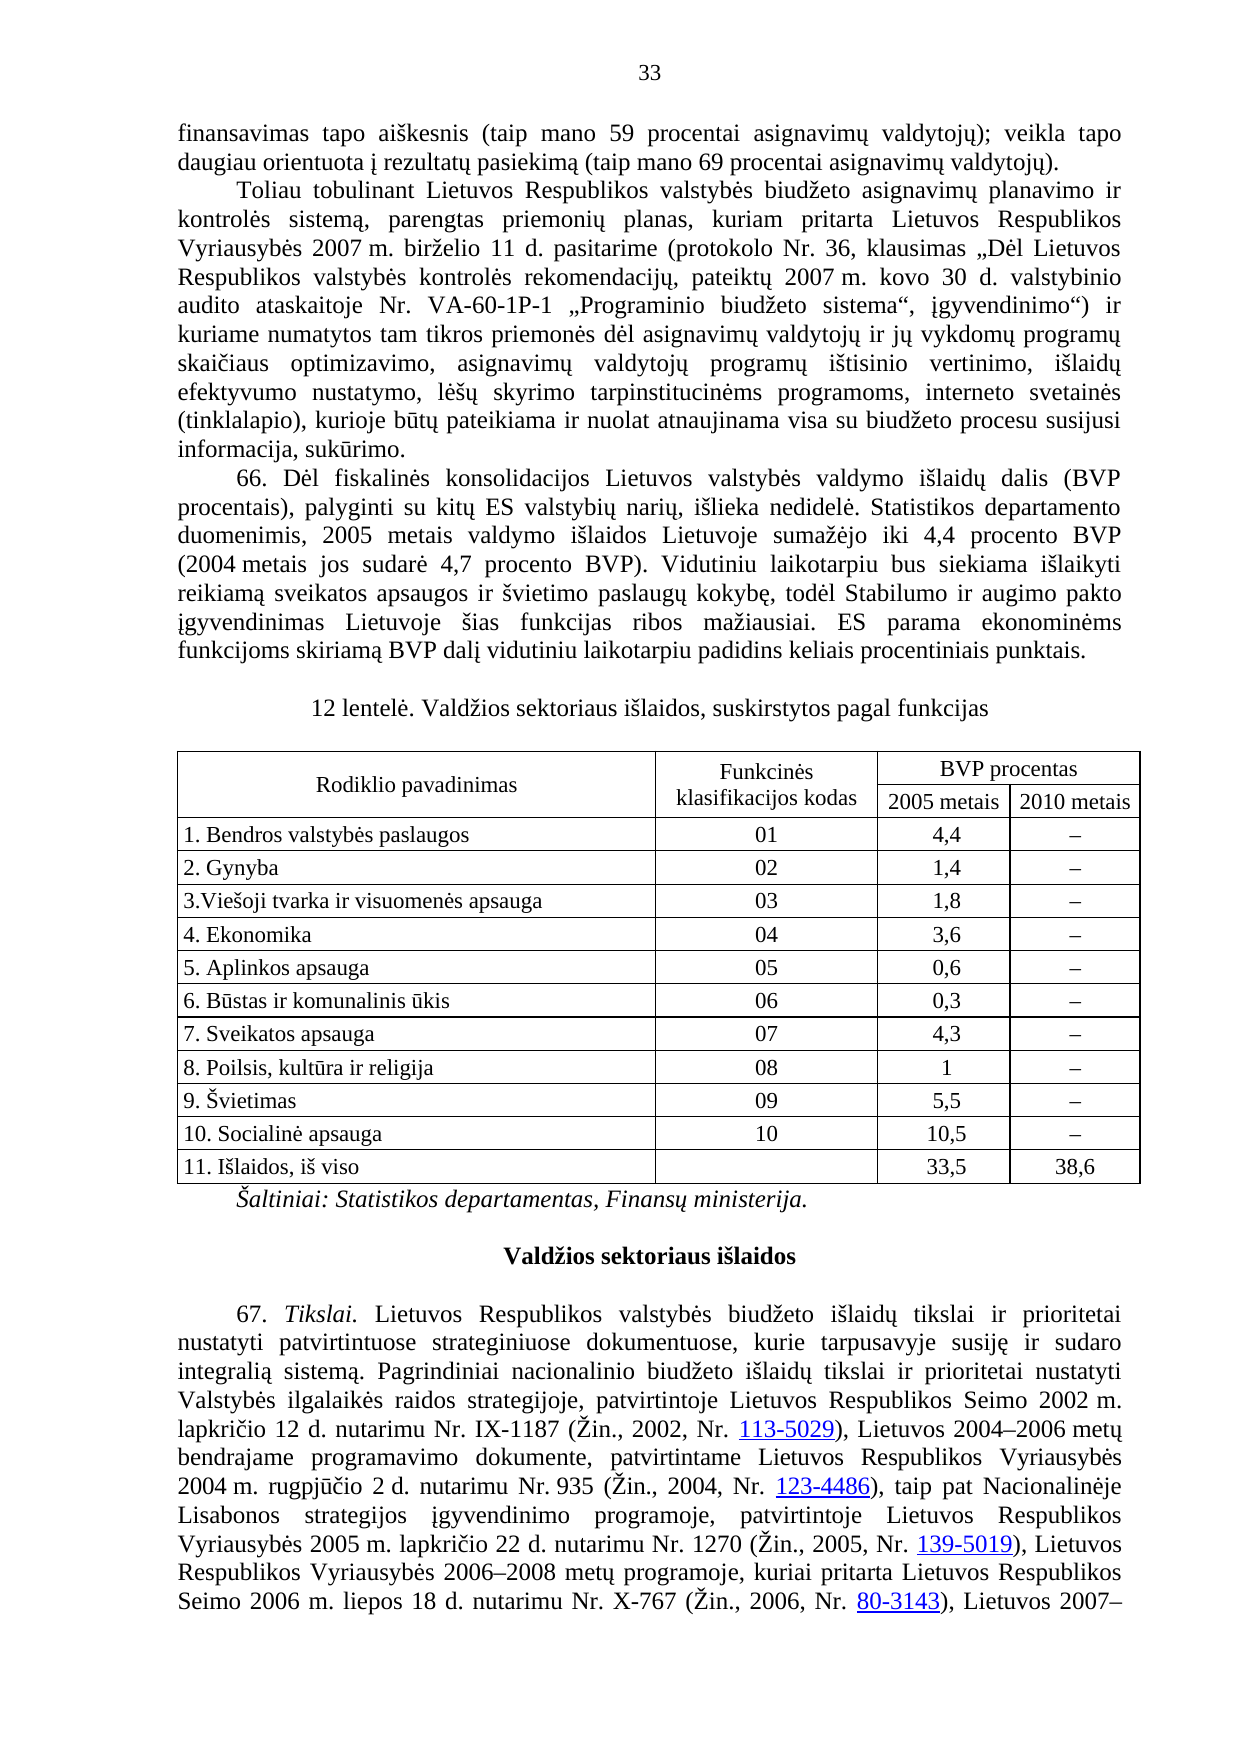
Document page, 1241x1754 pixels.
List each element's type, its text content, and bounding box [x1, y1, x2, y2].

table_cell 11. Išlaidos, iš viso [178, 1150, 655, 1183]
table_cell 1. Bendros valstybės paslaugos [178, 818, 655, 850]
table_cell 5. Aplinkos apsauga [178, 951, 655, 983]
text 67. Tikslai. Lietuvos Respublikos valstybės biudžeto išlaidų tikslai ir prioritetai nustatyti patvirtintuose strateginiuose dokumentuose, kurie tarpusavyje susiję ir sudaro integralią sistemą. Pagrindiniai nacionalinio biudžeto išlaidų tikslai ir prioritetai nustatyti Valstybės ilgalaikės raidos strategijoje, patvirtintoje Lietuvos Respublikos Seimo 2002 m. lapkričio 12 d. nutarimu Nr. IX-1187 (Žin., 2002, Nr. 113-5029), Lietuvos 2004–2006 metų bendrajame programavimo dokumente, patvirtintame Lietuvos Respublikos Vyriausybės 2004 m. rugpjūčio 2 d. nutarimu Nr. 935 (Žin., 2004, Nr. 123-4486), taip pat Nacionalinėje Lisabonos strategijos įgyvendinimo programoje, patvirtintoje Lietuvos Respublikos Vyriausybės 2005 m. lapkričio 22 d. nutarimu Nr. 1270 (Žin., 2005, Nr. 139-5019), Lietuvos Respublikos Vyriausybės 2006–2008 metų programoje, kuriai pritarta Lietuvos Respublikos Seimo 2006 m. liepos 18 d. nutarimu Nr. X-767 (Žin., 2006, Nr. 80-3143), Lietuvos 2007– [177, 1299, 1122, 1615]
table_cell 1 [878, 1051, 1009, 1083]
table_cell 6. Būstas ir komunalinis ūkis [178, 984, 655, 1016]
table_header Funkcinės klasifikacijos kodas [656, 752, 877, 817]
table_header BVP procentas [878, 752, 1139, 784]
table_cell 07 [656, 1018, 877, 1050]
table_cell 10,5 [878, 1117, 1009, 1149]
table_cell 1,4 [878, 851, 1009, 883]
text 12 lentelė. Valdžios sektoriaus išlaidos, suskirstytos pagal funkcijas [177, 693, 1122, 722]
table_cell – [1011, 918, 1139, 950]
table_cell 0,3 [878, 984, 1009, 1016]
table_cell 04 [656, 918, 877, 950]
table_cell – [1011, 851, 1139, 883]
table_cell 01 [656, 818, 877, 850]
table_cell 09 [656, 1084, 877, 1116]
table_cell 4. Ekonomika [178, 918, 655, 950]
table_cell – [1011, 951, 1139, 983]
table_cell 0,6 [878, 951, 1009, 983]
text Valdžios sektoriaus išlaidos [177, 1241, 1122, 1270]
table_cell 9. Švietimas [178, 1084, 655, 1116]
text finansavimas tapo aiškesnis (taip mano 59 procentai asignavimų valdytojų); veikla tapo daugiau orientuota į rezultatų pasiekimą (taip mano 69 procentai asignavimų valdytojų). [177, 118, 1122, 176]
table_header Rodiklio pavadinimas [178, 752, 655, 817]
text 66. Dėl fiskalinės konsolidacijos Lietuvos valstybės valdymo išlaidų dalis (BVP procentais), palyginti su kitų ES valstybių narių, išlieka nedidelė. Statistikos departamento duomenimis, 2005 metais valdymo išlaidos Lietuvoje sumažėjo iki 4,4 procento BVP (2004 metais jos sudarė 4,7 procento BVP). Vidutiniu laikotarpiu bus siekiama išlaikyti reikiamą sveikatos apsaugos ir švietimo paslaugų kokybę, todėl Stabilumo ir augimo pakto įgyvendinimas Lietuvoje šias funkcijas ribos mažiausiai. ES parama ekonominėms funkcijoms skiriamą BVP dalį vidutiniu laikotarpiu padidins keliais procentiniais punktais. [177, 463, 1122, 664]
table_cell – [1011, 1018, 1139, 1050]
table_cell 7. Sveikatos apsauga [178, 1018, 655, 1050]
table_cell 03 [656, 885, 877, 917]
table_cell [656, 1150, 877, 1183]
text Toliau tobulinant Lietuvos Respublikos valstybės biudžeto asignavimų planavimo ir kontrolės sistemą, parengtas priemonių planas, kuriam pritarta Lietuvos Respublikos Vyriausybės 2007 m. birželio 11 d. pasitarime (protokolo Nr. 36, klausimas „Dėl Lietuvos Respublikos valstybės kontrolės rekomendacijų, pateiktų 2007 m. kovo 30 d. valstybinio audito ataskaitoje Nr. VA-60-1P-1 „Programinio biudžeto sistema“, įgyvendinimo“) ir kuriame numatytos tam tikros priemonės dėl asignavimų valdytojų ir jų vykdomų programų skaičiaus optimizavimo, asignavimų valdytojų programų ištisinio vertinimo, išlaidų efektyvumo nustatymo, lėšų skyrimo tarpinstitucinėms programoms, interneto svetainės (tinklalapio), kurioje būtų pateikiama ir nuolat atnaujinama visa su biudžeto procesu susijusi informacija, sukūrimo. [177, 176, 1122, 463]
table_cell – [1011, 1084, 1139, 1116]
table_cell 3.Viešoji tvarka ir visuomenės apsauga [178, 885, 655, 917]
table_cell 5,5 [878, 1084, 1009, 1116]
table_cell – [1011, 1117, 1139, 1149]
table_cell 4,3 [878, 1018, 1009, 1050]
table_cell – [1011, 818, 1139, 850]
table_cell 10 [656, 1117, 877, 1149]
table_cell 05 [656, 951, 877, 983]
table_cell – [1011, 1051, 1139, 1083]
table_cell 8. Poilsis, kultūra ir religija [178, 1051, 655, 1083]
table_cell 33,5 [878, 1150, 1009, 1183]
table_cell 3,6 [878, 918, 1009, 950]
table_cell 06 [656, 984, 877, 1016]
table_cell 02 [656, 851, 877, 883]
table_cell 38,6 [1011, 1150, 1139, 1183]
table_cell 1,8 [878, 885, 1009, 917]
table_cell 10. Socialinė apsauga [178, 1117, 655, 1149]
table_cell – [1011, 984, 1139, 1016]
table_cell 4,4 [878, 818, 1009, 850]
table_cell 2005 metais [878, 785, 1009, 817]
table_cell 2. Gynyba [178, 851, 655, 883]
table_cell – [1011, 885, 1139, 917]
table_cell 08 [656, 1051, 877, 1083]
text Šaltiniai: Statistikos departamentas, Finansų ministerija. [177, 1184, 1122, 1212]
table_cell 2010 metais [1011, 785, 1139, 817]
